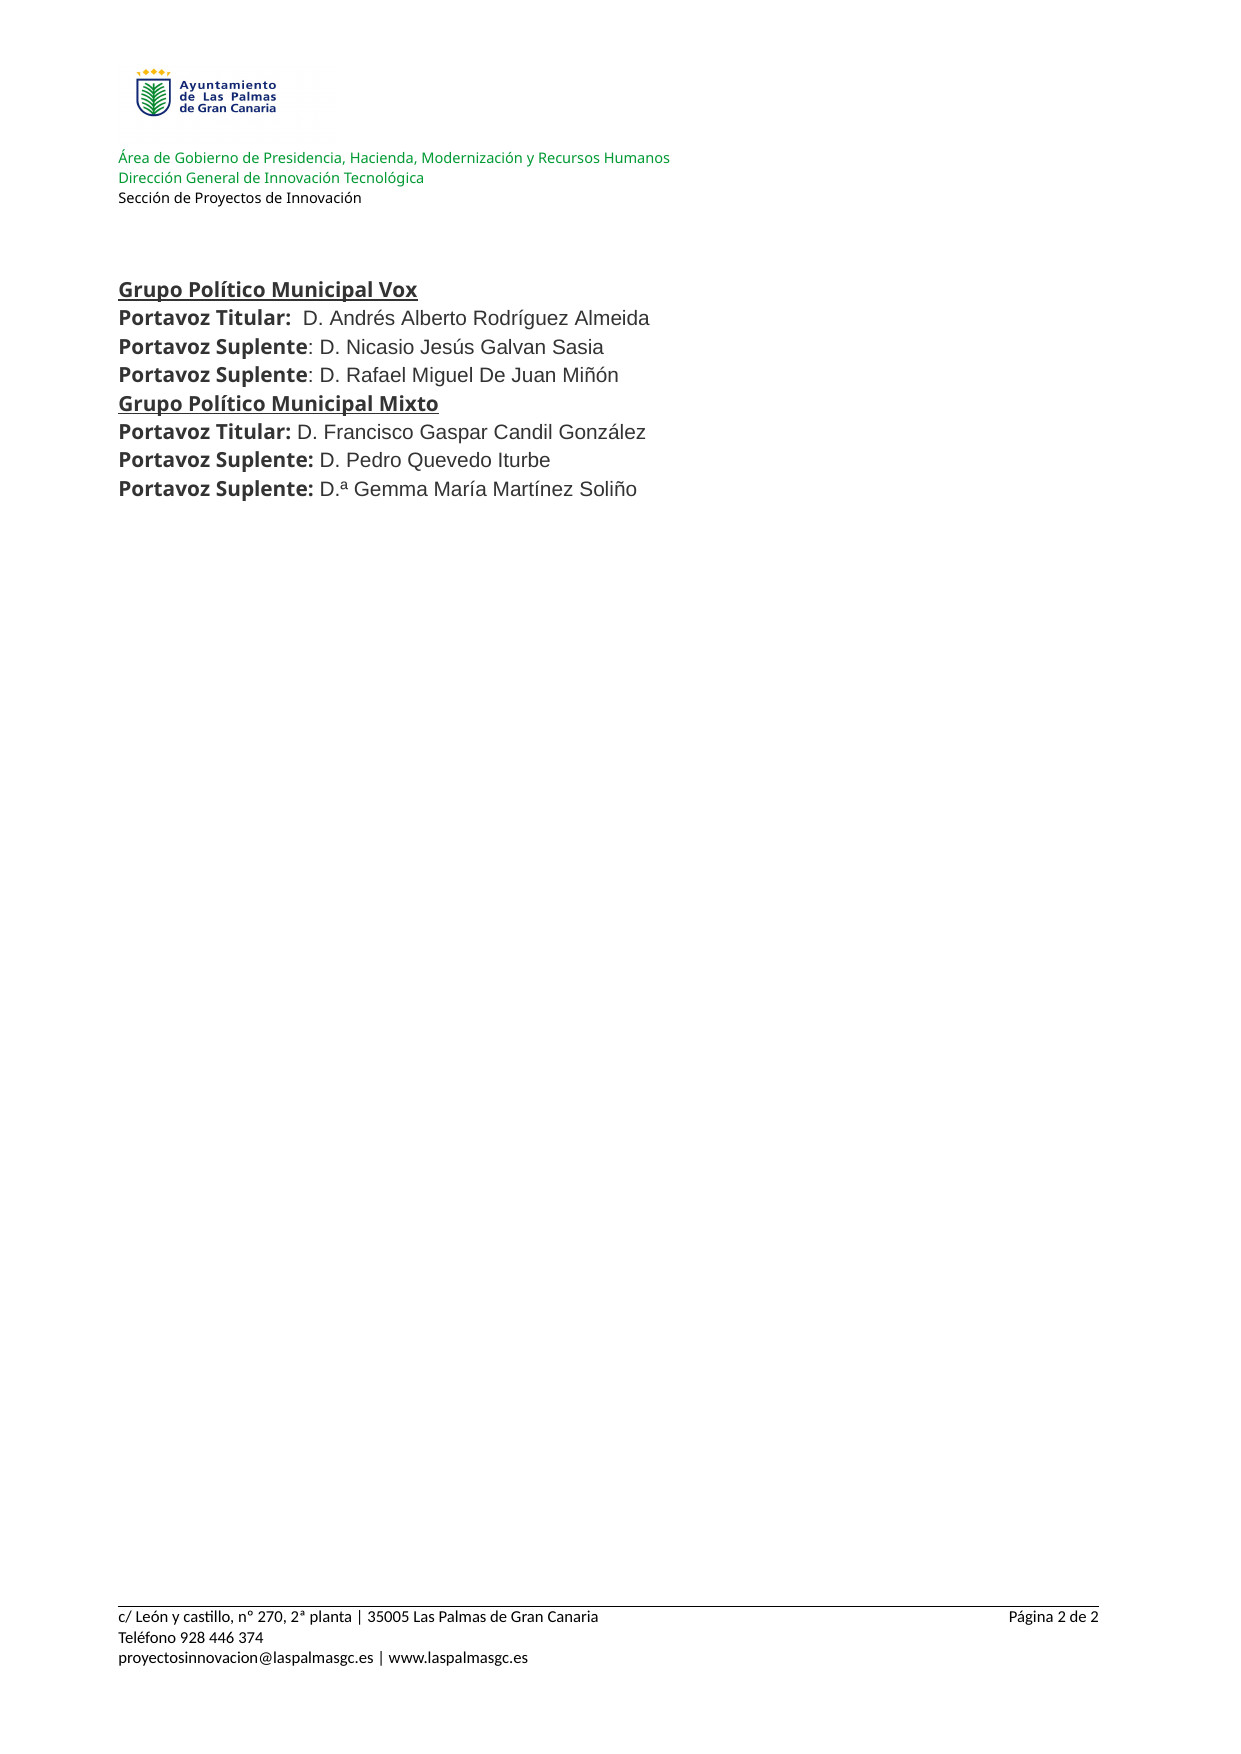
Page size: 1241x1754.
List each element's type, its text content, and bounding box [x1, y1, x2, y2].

text Portavoz Titular: D. Francisco Gaspar Candil González [118, 417, 1122, 446]
text Portavoz Suplente: D.ª Gemma María Martínez Soliño [118, 474, 1122, 502]
text Grupo Político Municipal Mixto [118, 389, 1122, 417]
text Portavoz Suplente: D. Nicasio Jesús Galvan Sasia [118, 332, 1122, 360]
text Portavoz Suplente: D. Pedro Quevedo Iturbe [118, 446, 1122, 474]
text Grupo Político Municipal Vox [118, 275, 1122, 303]
text Portavoz Titular: D. Andrés Alberto Rodríguez Almeida [118, 303, 1122, 332]
text Portavoz Suplente: D. Rafael Miguel De Juan Miñón [118, 360, 1122, 389]
